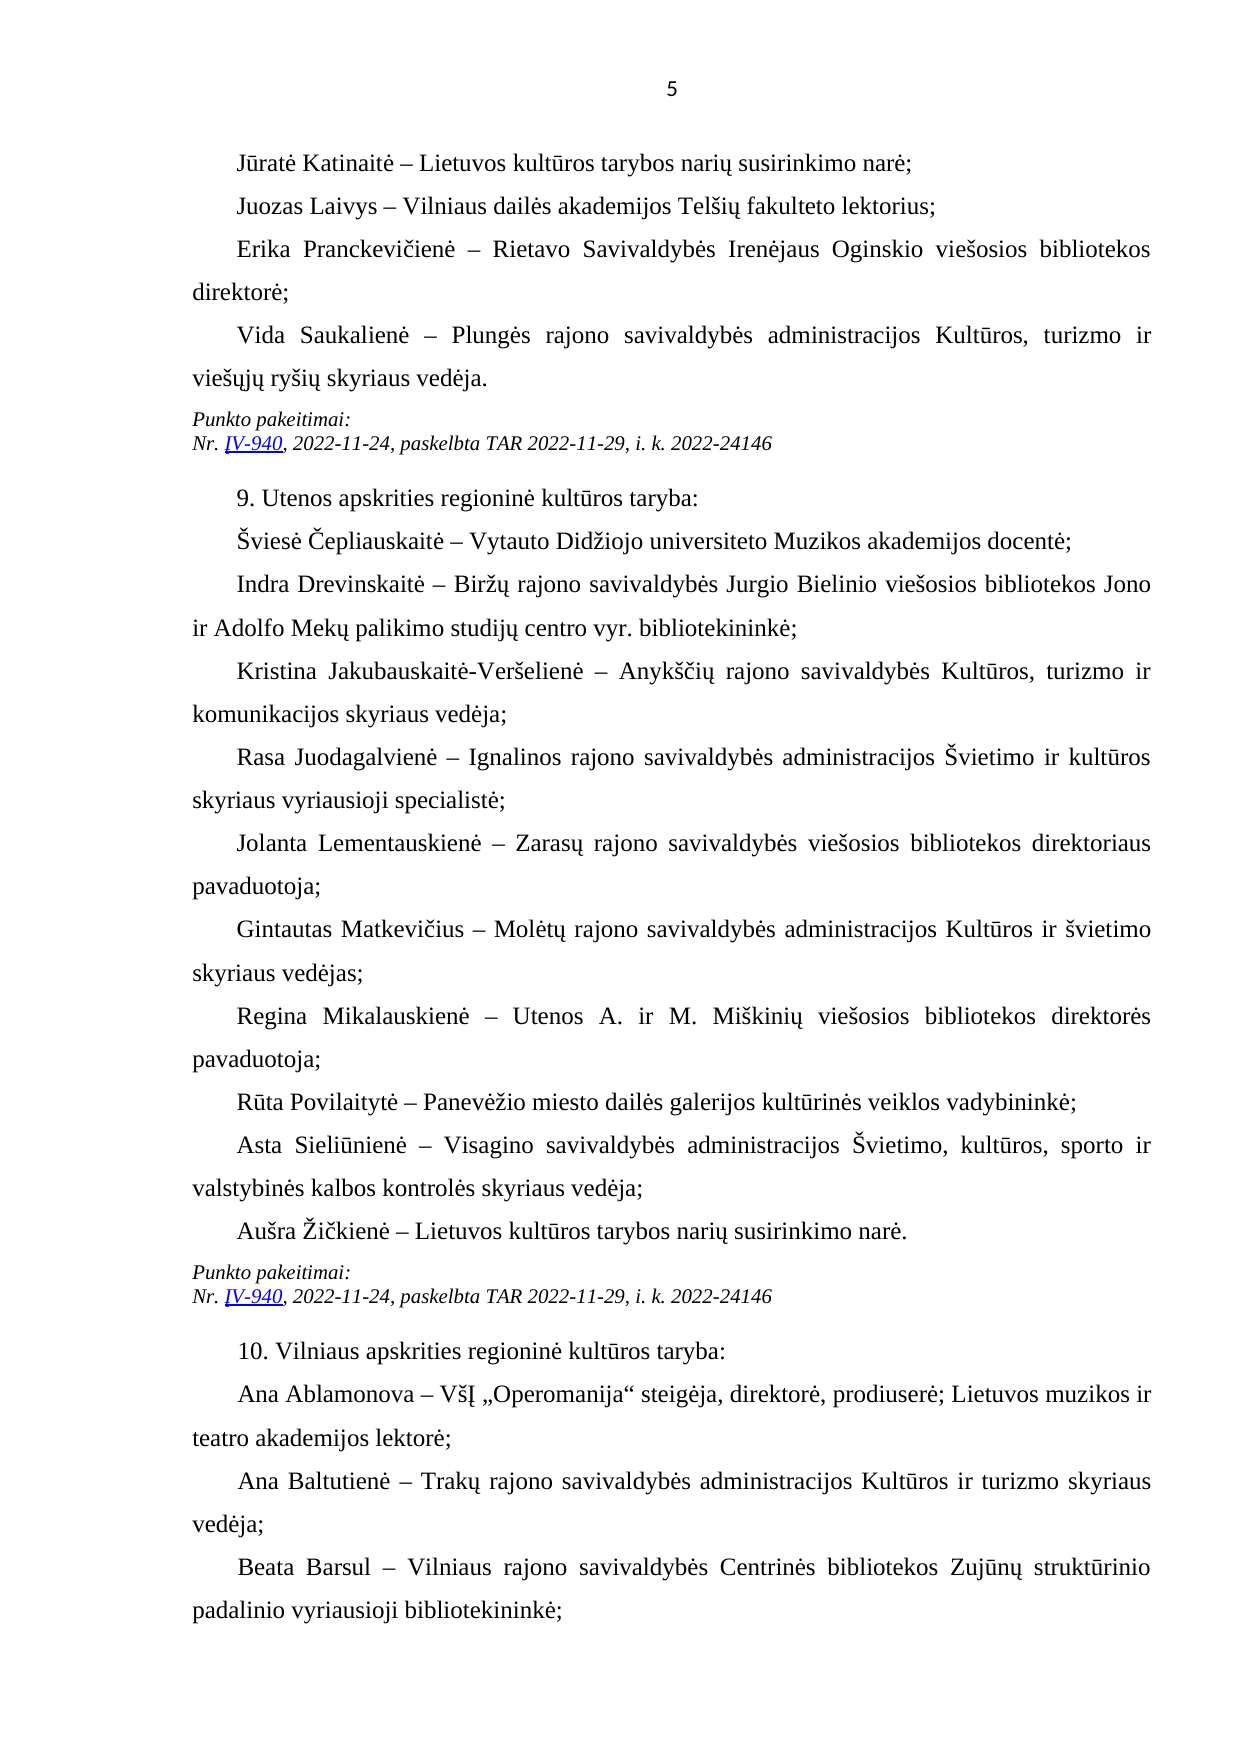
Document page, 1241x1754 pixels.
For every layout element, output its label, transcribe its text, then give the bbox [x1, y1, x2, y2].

text Šviesė Čepliauskaitė – Vytauto Didžiojo universiteto Muzikos akademijos docentė; [192, 526, 1152, 555]
text Vida Saukalienė – Plungės rajono savivaldybės administracijos Kultūros, turizmo ir viešųjų ryšių skyriaus vedėja. [192, 320, 1152, 392]
text Punkto pakeitimai: [192, 1259, 1152, 1284]
text Ana Baltutienė – Trakų rajono savivaldybės administracijos Kultūros ir turizmo skyriaus vedėja; [192, 1466, 1152, 1538]
text Nr. ĮV-940, 2022-11-24, paskelbta TAR 2022-11-29, i. k. 2022-24146 [192, 431, 1152, 454]
text Aušra Žičkienė – Lietuvos kultūros tarybos narių susirinkimo narė. [192, 1216, 1152, 1245]
text Rūta Povilaitytė – Panevėžio miesto dailės galerijos kultūrinės veiklos vadybininkė; [192, 1087, 1152, 1116]
text Regina Mikalauskienė – Utenos A. ir M. Miškinių viešosios bibliotekos direktorės pavaduotoja; [192, 1001, 1152, 1073]
text Indra Drevinskaitė – Biržų rajono savivaldybės Jurgio Bielinio viešosios bibliotekos Jono ir Adolfo Mekų palikimo studijų centro vyr. bibliotekininkė; [192, 569, 1152, 641]
text Erika Pranckevičienė – Rietavo Savivaldybės Irenėjaus Oginskio viešosios bibliotekos direktorė; [192, 234, 1152, 306]
text Gintautas Matkevičius – Molėtų rajono savivaldybės administracijos Kultūros ir švietimo skyriaus vedėjas; [192, 914, 1152, 986]
text 9. Utenos apskrities regioninė kultūros taryba: [192, 483, 1152, 512]
text Ana Ablamonova – VšĮ „Operomanija“ steigėja, direktorė, prodiuserė; Lietuvos muzikos ir teatro akademijos lektorė; [192, 1379, 1152, 1451]
text Punkto pakeitimai: [192, 406, 1152, 431]
text Jolanta Lementauskienė – Zarasų rajono savivaldybės viešosios bibliotekos direktoriaus pavaduotoja; [192, 828, 1152, 900]
text Jūratė Katinaitė – Lietuvos kultūros tarybos narių susirinkimo narė; [192, 148, 1152, 176]
text Nr. ĮV-940, 2022-11-24, paskelbta TAR 2022-11-29, i. k. 2022-24146 [192, 1284, 1152, 1308]
text Kristina Jakubauskaitė-Veršelienė – Anykščių rajono savivaldybės Kultūros, turizmo ir komunikacijos skyriaus vedėja; [192, 656, 1152, 728]
text Juozas Laivys – Vilniaus dailės akademijos Telšių fakulteto lektorius; [192, 191, 1152, 219]
text Asta Sieliūnienė – Visagino savivaldybės administracijos Švietimo, kultūros, sporto ir valstybinės kalbos kontrolės skyriaus vedėja; [192, 1130, 1152, 1202]
text Rasa Juodagalvienė – Ignalinos rajono savivaldybės administracijos Švietimo ir kultūros skyriaus vyriausioji specialistė; [192, 742, 1152, 814]
text Beata Barsul – Vilniaus rajono savivaldybės Centrinės bibliotekos Zujūnų struktūrinio padalinio vyriausioji bibliotekininkė; [192, 1552, 1152, 1624]
text 10. Vilniaus apskrities regioninė kultūros taryba: [192, 1336, 1152, 1365]
